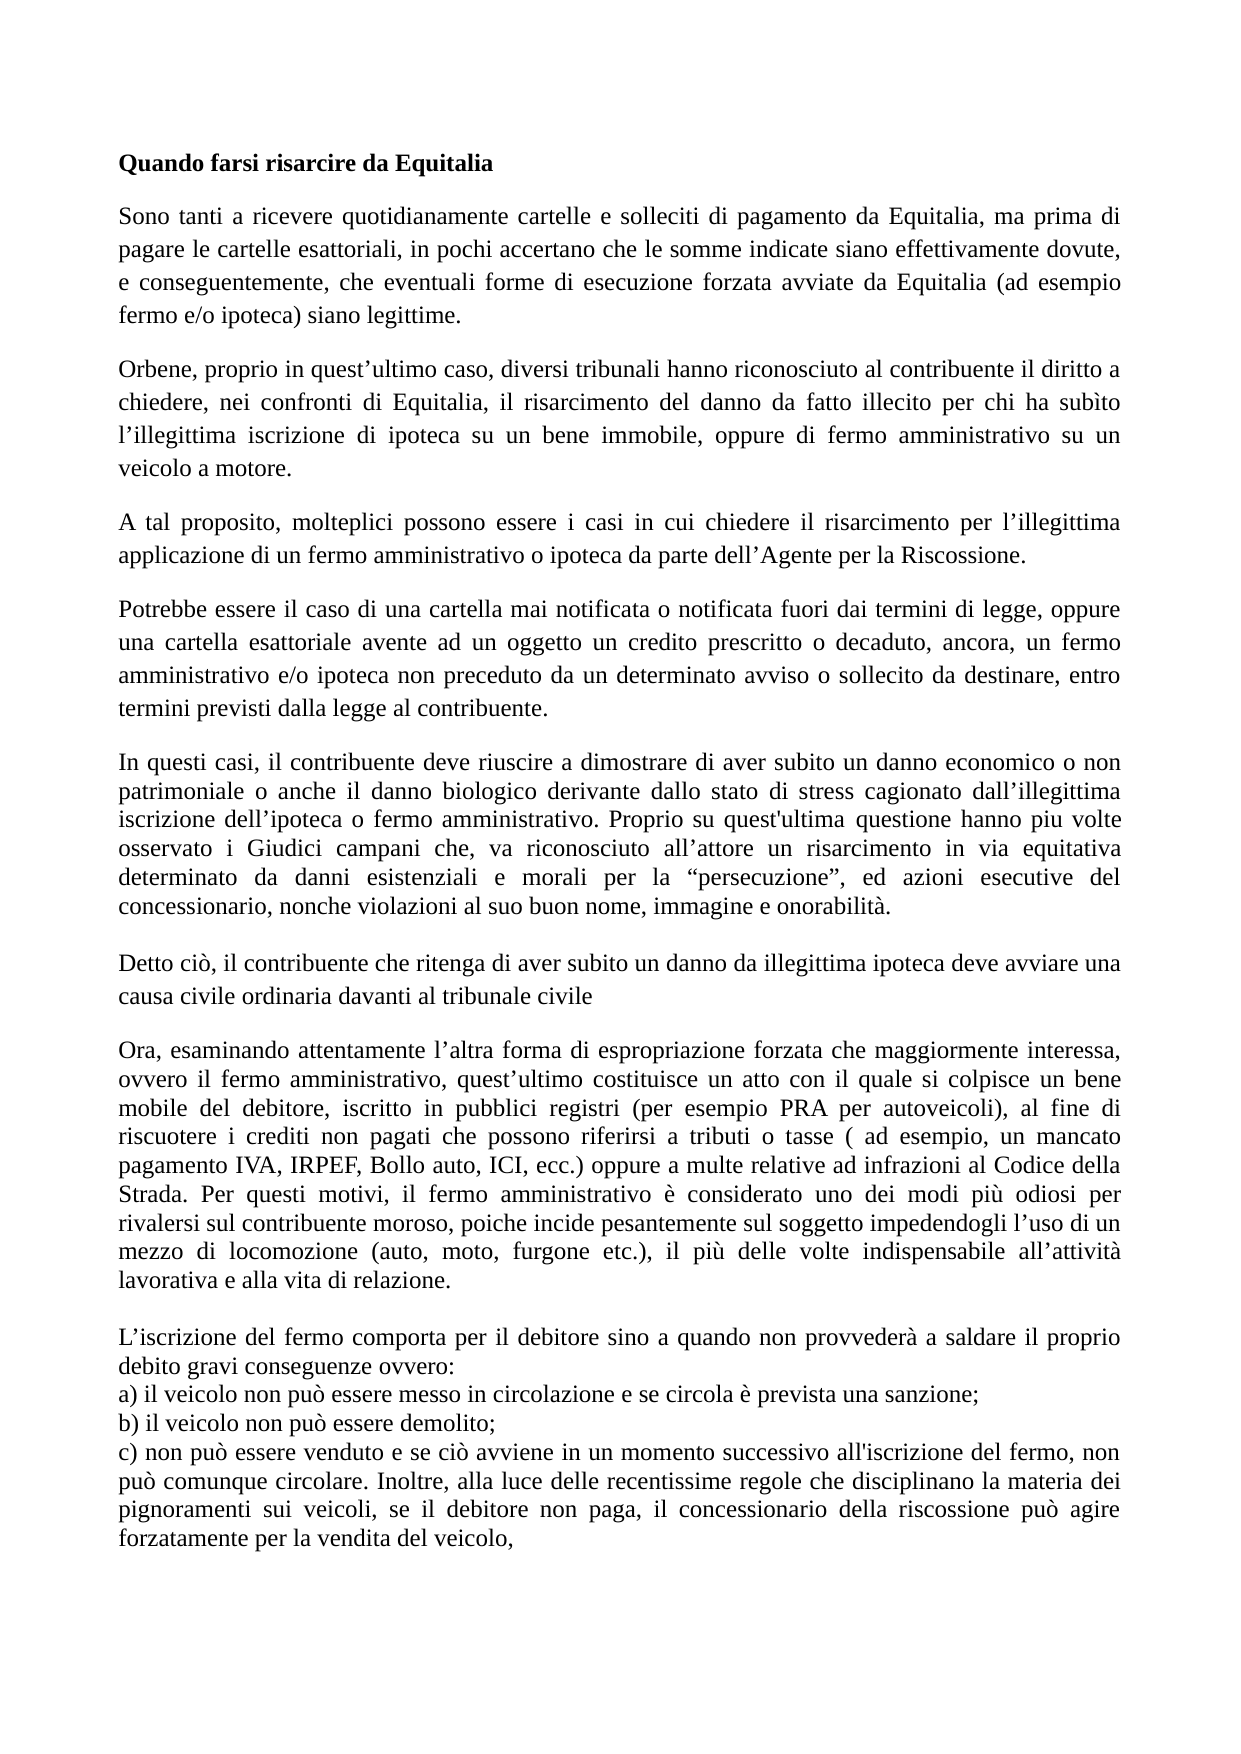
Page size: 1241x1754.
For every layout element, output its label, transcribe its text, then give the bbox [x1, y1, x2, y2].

text Potrebbe essere il caso di una cartella mai notificata o notificata fuori dai termini di legge, oppure una cartella esattoriale avente ad un oggetto un credito prescritto o decaduto, ancora, un fermo amministrativo e/o ipoteca non preceduto da un determinato avviso o sollecito da destinare, entro termini previsti dalla legge al contribuente. [118, 594, 1122, 722]
text b) il veicolo non può essere demolito; [118, 1408, 1122, 1437]
text In questi casi, il contribuente deve riuscire a dimostrare di aver subito un danno economico o non patrimoniale o anche il danno biologico derivante dallo stato di stress cagionato dall’illegittima iscrizione dell’ipoteca o fermo amministrativo. Proprio su quest'ultima questione hanno piu volte osservato i Giudici campani che, va riconosciuto all’attore un risarcimento in via equitativa determinato da danni esistenziali e morali per la “persecuzione”, ed azioni esecutive del concessionario, nonche violazioni al suo buon nome, immagine e onorabilità. [118, 747, 1122, 919]
text c) non può essere venduto e se ciò avviene in un momento successivo all'iscrizione del fermo, non può comunque circolare. Inoltre, alla luce delle recentissime regole che disciplinano la materia dei pignoramenti sui veicoli, se il debitore non paga, il concessionario della riscossione può agire forzatamente per la vendita del veicolo, [118, 1437, 1122, 1552]
text L’iscrizione del fermo comporta per il debitore sino a quando non provvederà a saldare il proprio debito gravi conseguenze ovvero: [118, 1322, 1122, 1379]
text Sono tanti a ricevere quotidianamente cartelle e solleciti di pagamento da Equitalia, ma prima di pagare le cartelle esattoriali, in pochi accertano che le somme indicate siano effettivamente dovute, e conseguentemente, che eventuali forme di esecuzione forzata avviate da Equitalia (ad esempio fermo e/o ipoteca) siano legittime. [118, 201, 1122, 329]
text a) il veicolo non può essere messo in circolazione e se circola è prevista una sanzione; [118, 1379, 1122, 1408]
text Orbene, proprio in quest’ultimo caso, diversi tribunali hanno riconosciuto al contribuente il diritto a chiedere, nei confronti di Equitalia, il risarcimento del danno da fatto illecito per chi ha subìto l’illegittima iscrizione di ipoteca su un bene immobile, oppure di fermo amministrativo su un veicolo a motore. [118, 354, 1122, 482]
text A tal proposito, molteplici possono essere i casi in cui chiedere il risarcimento per l’illegittima applicazione di un fermo amministrativo o ipoteca da parte dell’Agente per la Riscossione. [118, 507, 1122, 569]
text Detto ciò, il contribuente che ritenga di aver subito un danno da illegittima ipoteca deve avviare una causa civile ordinaria davanti al tribunale civile [118, 948, 1122, 1010]
text Ora, esaminando attentamente l’altra forma di espropriazione forzata che maggiormente interessa, ovvero il fermo amministrativo, quest’ultimo costituisce un atto con il quale si colpisce un bene mobile del debitore, iscritto in pubblici registri (per esempio PRA per autoveicoli), al fine di riscuotere i crediti non pagati che possono riferirsi a tributi o tasse ( ad esempio, un mancato pagamento IVA, IRPEF, Bollo auto, ICI, ecc.) oppure a multe relative ad infrazioni al Codice della Strada. Per questi motivi, il fermo amministrativo è considerato uno dei modi più odiosi per rivalersi sul contribuente moroso, poiche incide pesantemente sul soggetto impedendogli l’uso di un mezzo di locomozione (auto, moto, furgone etc.), il più delle volte indispensabile all’attività lavorativa e alla vita di relazione. [118, 1035, 1122, 1294]
text Quando farsi risarcire da Equitalia [118, 148, 1122, 176]
